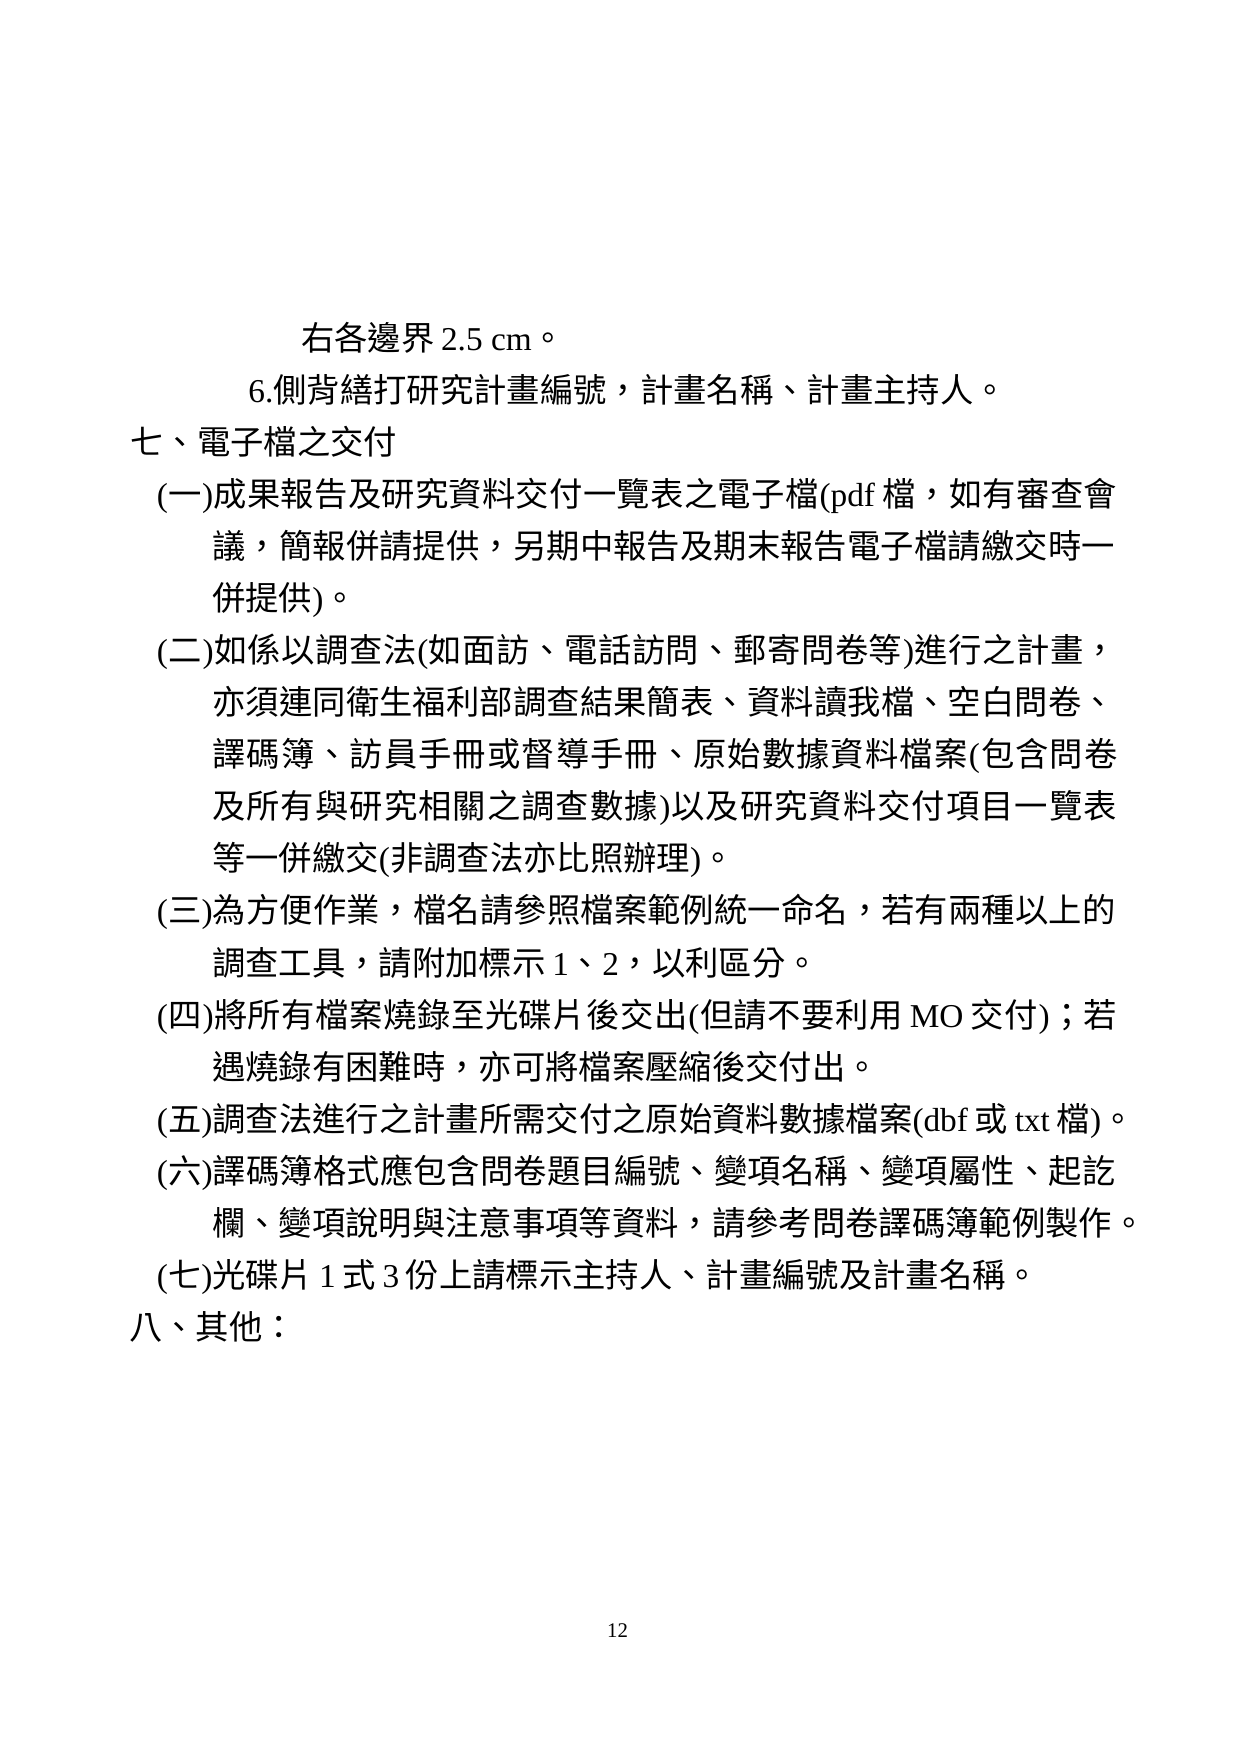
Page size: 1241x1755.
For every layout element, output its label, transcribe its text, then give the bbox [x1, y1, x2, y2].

text 八、其他： [129, 1298, 1117, 1350]
text (七)光碟片1式3份上請標示主持人、計畫編號及計畫名稱。 [157, 1246, 1117, 1298]
list 右各邊界2.5 cm。 [248, 308, 1106, 360]
list 側背繕打研究計畫編號，計畫名稱、計畫主持人。 [248, 360, 1106, 412]
text (三)為方便作業，檔名請參照檔案範例統一命名，若有兩種以上的調查工具，請附加標示1、2，以利區分。 [157, 881, 1117, 985]
text (一)成果報告及研究資料交付一覽表之電子檔(pdf檔，如有審查會議，簡報併請提供，另期中報告及期末報告電子檔請繳交時一併提供)。 [157, 464, 1117, 621]
text (四)將所有檔案燒錄至光碟片後交出(但請不要利用MO交付)；若遇燒錄有困難時，亦可將檔案壓縮後交付出。 [157, 985, 1117, 1089]
text 七、電子檔之交付 [130, 412, 1117, 464]
text (六)譯碼簿格式應包含問卷題目編號、變項名稱、變項屬性、起訖欄、變項說明與注意事項等資料，請參考問卷譯碼簿範例製作。 [157, 1142, 1117, 1246]
text (二)如係以調查法(如面訪、電話訪問、郵寄問卷等)進行之計畫，亦須連同衛生福利部調查結果簡表、資料讀我檔、空白問卷、譯碼簿、訪員手冊或督導手冊、原始數據資料檔案(包含問卷及所有與研究相關之調查數據)以及研究資料交付項目一覽表等一併繳交(非調查法亦比照辦理)。 [157, 621, 1117, 881]
text (五)調查法進行之計畫所需交付之原始資料數據檔案(dbf或txt檔)。 [157, 1089, 1117, 1142]
